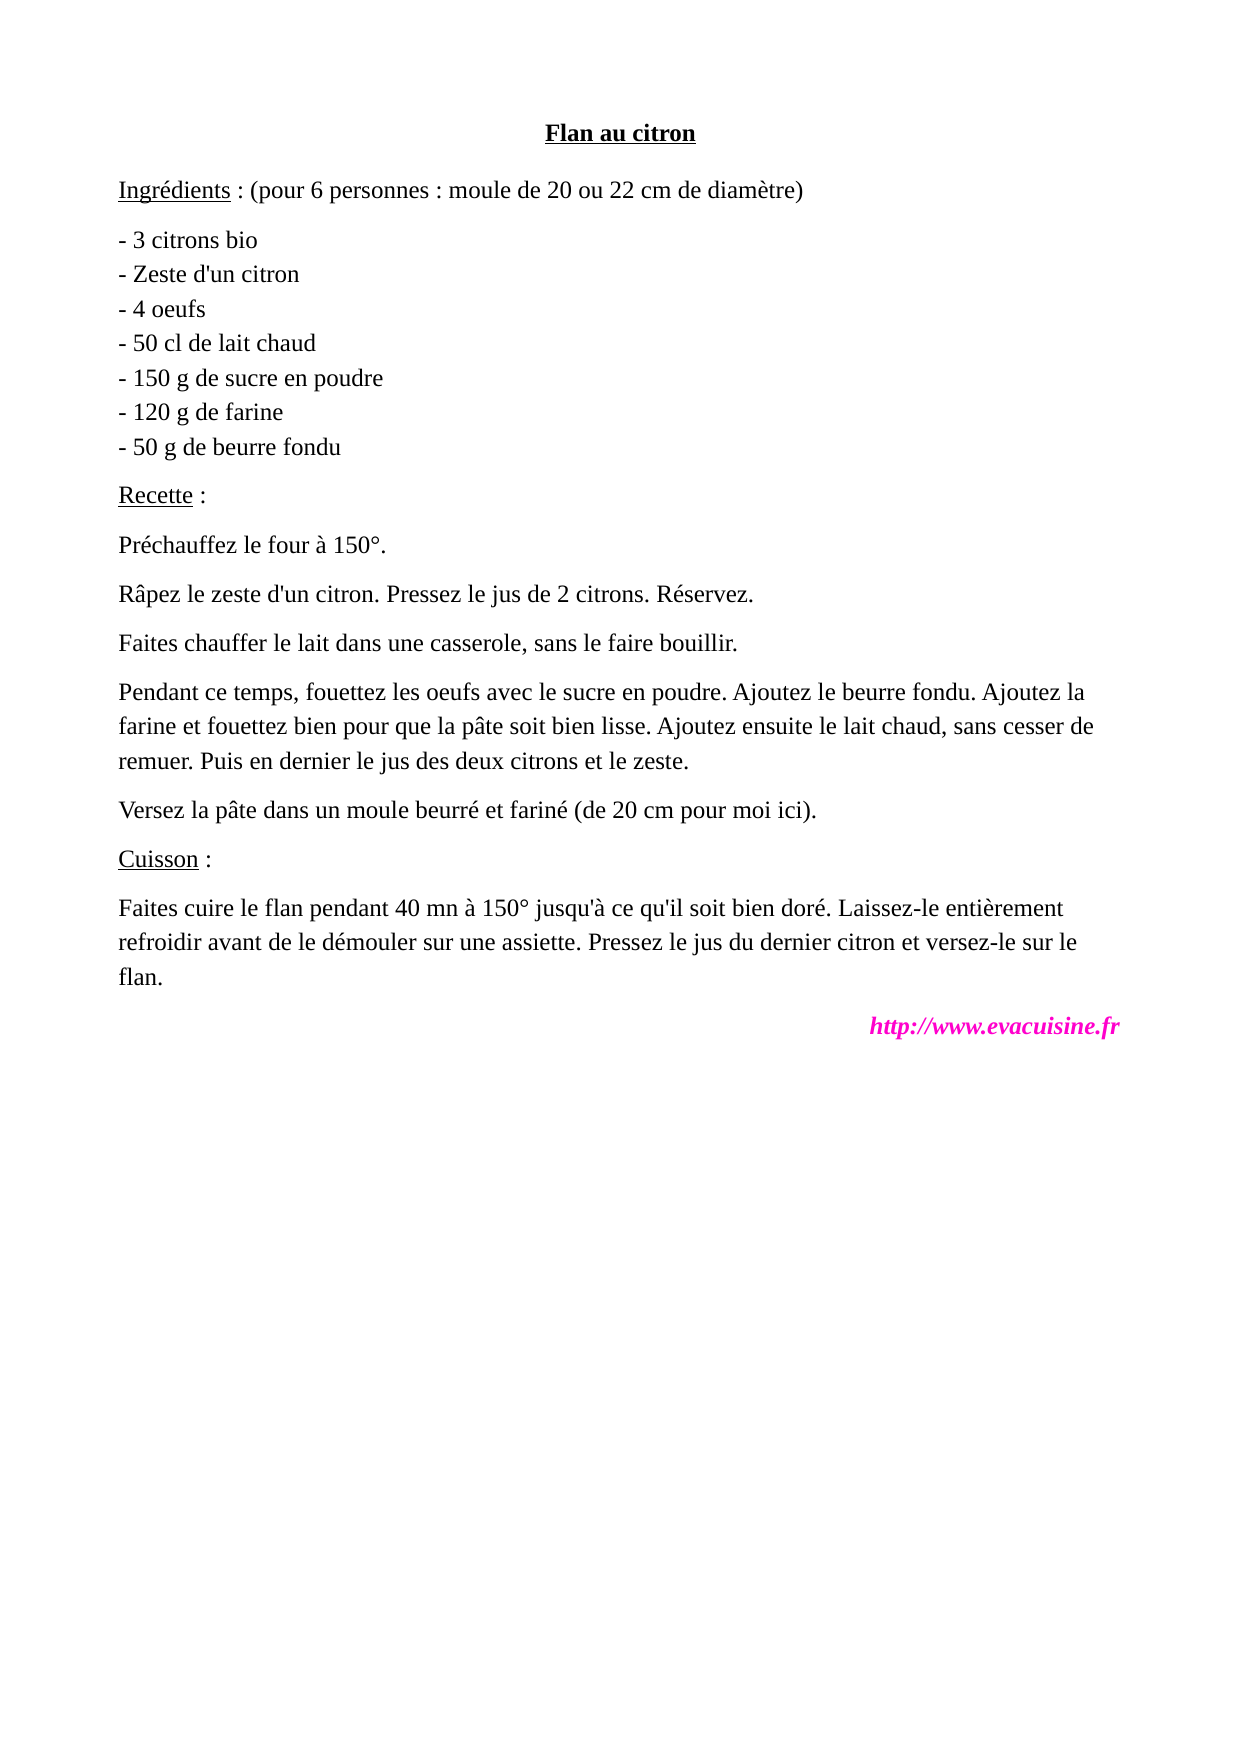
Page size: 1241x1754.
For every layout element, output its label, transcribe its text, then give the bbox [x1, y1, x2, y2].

text Versez la pâte dans un moule beurré et fariné (de 20 cm pour moi ici). [118, 795, 1122, 824]
text - 3 citrons bio - Zeste d'un citron - 4 oeufs - 50 cl de lait chaud - 150 g de sucre en poudre - 120 g de farine - 50 g de beurre fondu [118, 225, 1122, 460]
text Recette : [118, 481, 1122, 509]
text http://www.evacuisine.fr [118, 1011, 1122, 1040]
text Pendant ce temps, fouettez les oeufs avec le sucre en poudre. Ajoutez le beurre fondu. Ajoutez la farine et fouettez bien pour que la pâte soit bien lisse. Ajoutez ensuite le lait chaud, sans cesser de remuer. Puis en dernier le jus des deux citrons et le zeste. [118, 677, 1122, 774]
text Faites chauffer le lait dans une casserole, sans le faire bouillir. [118, 628, 1122, 657]
text Flan au citron [118, 118, 1122, 147]
text Faites cuire le flan pendant 40 mn à 150° jusqu'à ce qu'il soit bien doré. Laissez-le entièrement refroidir avant de le démouler sur une assiette. Pressez le jus du dernier citron et versez-le sur le flan. [118, 893, 1122, 991]
text Ingrédients : (pour 6 personnes : moule de 20 ou 22 cm de diamètre) [118, 176, 1122, 204]
text Râpez le zeste d'un citron. Pressez le jus de 2 citrons. Réservez. [118, 579, 1122, 607]
text Cuisson : [118, 844, 1122, 873]
text Préchauffez le four à 150°. [118, 530, 1122, 558]
